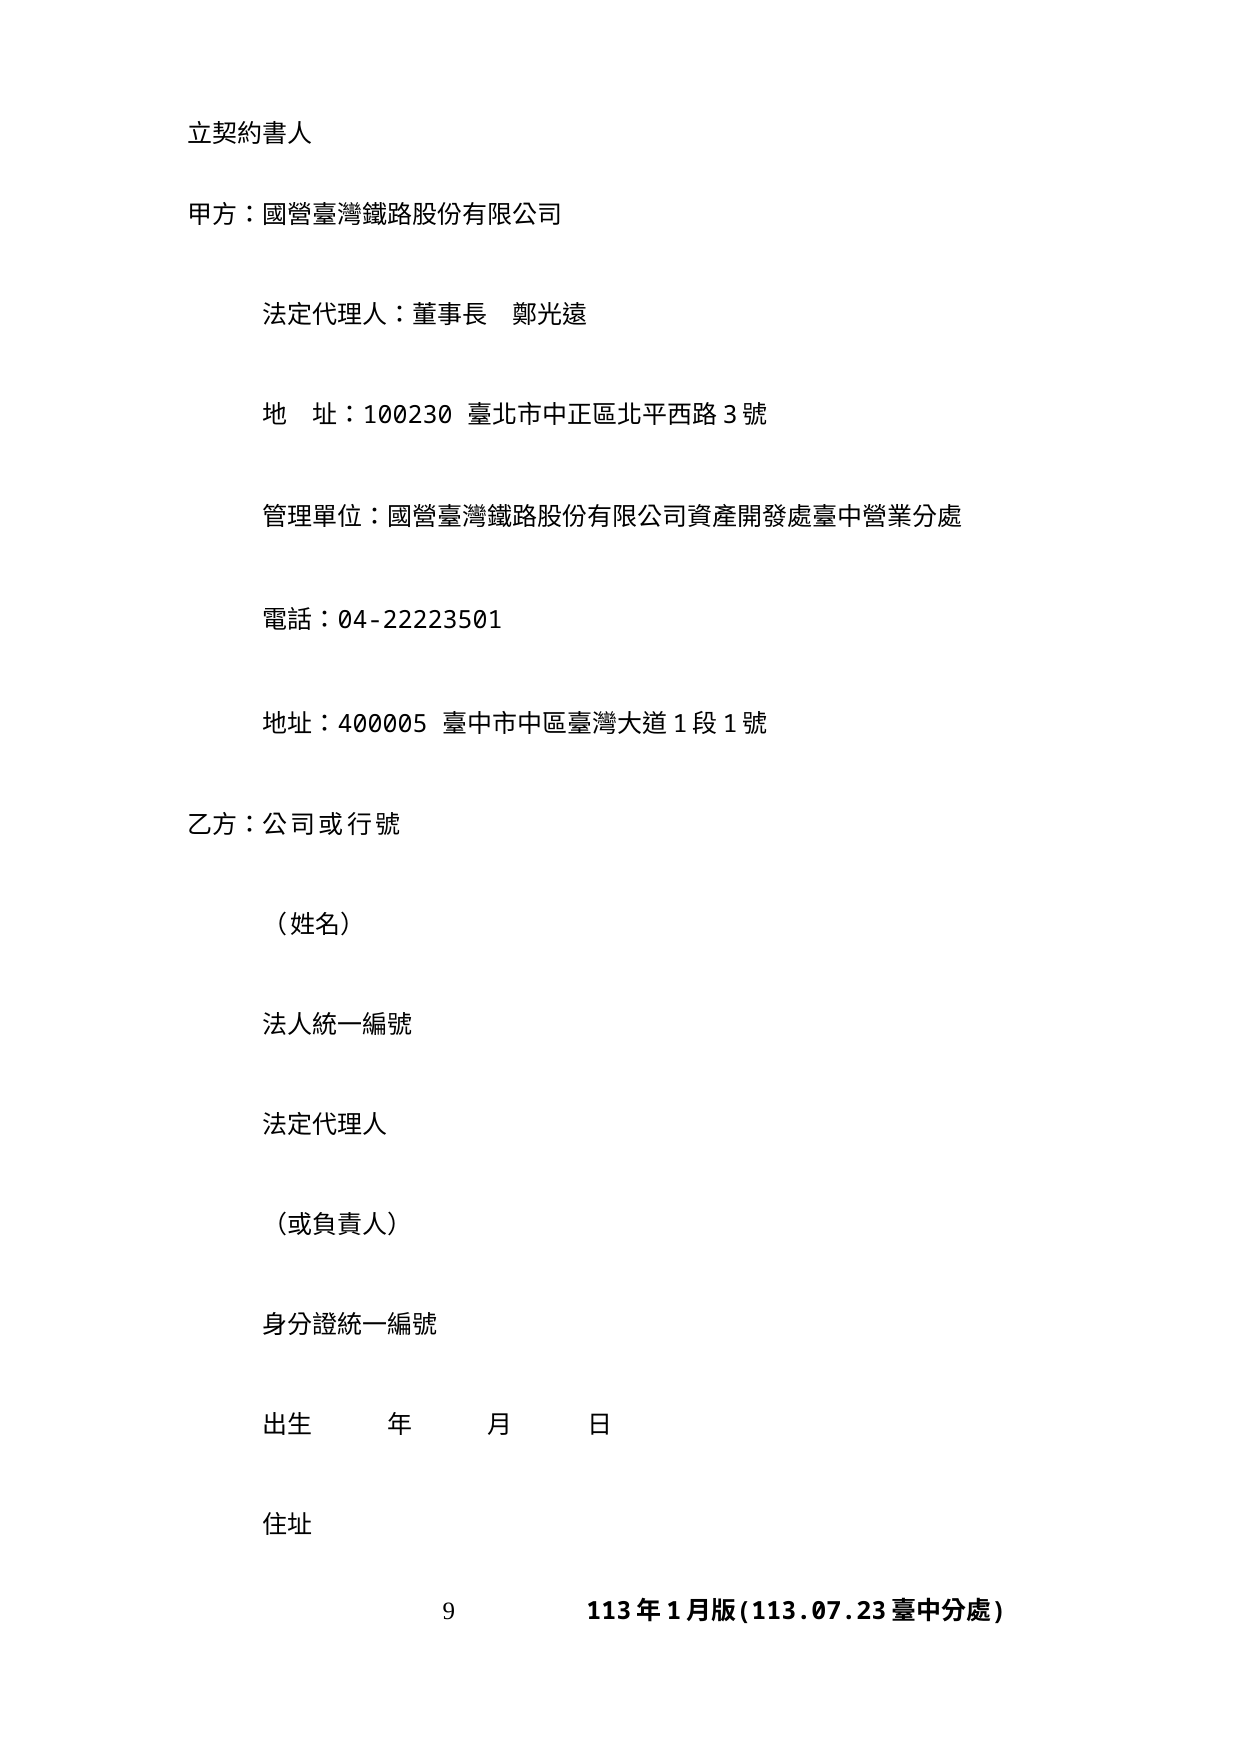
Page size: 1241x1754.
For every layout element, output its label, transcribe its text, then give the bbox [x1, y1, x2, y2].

text 法定代理人 [262, 1081, 1048, 1144]
text 地址：400005 臺中市中區臺灣大道1段1號 [262, 679, 1048, 742]
text 身分證統一編號 [262, 1281, 1048, 1344]
text （或負責人） [262, 1181, 1048, 1244]
text 地 址：100230 臺北市中正區北平西路3號 [262, 371, 1048, 433]
text （姓名） [262, 881, 1048, 944]
text 出生 年 月 日 [262, 1381, 1048, 1444]
text 電話：04-22223501 [262, 576, 1048, 638]
text 住址 [262, 1481, 1048, 1544]
text 管理單位：國營臺灣鐵路股份有限公司資產開發處臺中營業分處 [262, 472, 1048, 535]
text 立契約書人 [187, 89, 1048, 152]
text 法人統一編號 [262, 981, 1048, 1044]
text 乙方：公司或行號 [187, 781, 1048, 844]
text 法定代理人：董事長 鄭光遠 [262, 271, 1048, 333]
text 甲方：國營臺灣鐵路股份有限公司 [187, 171, 1048, 233]
